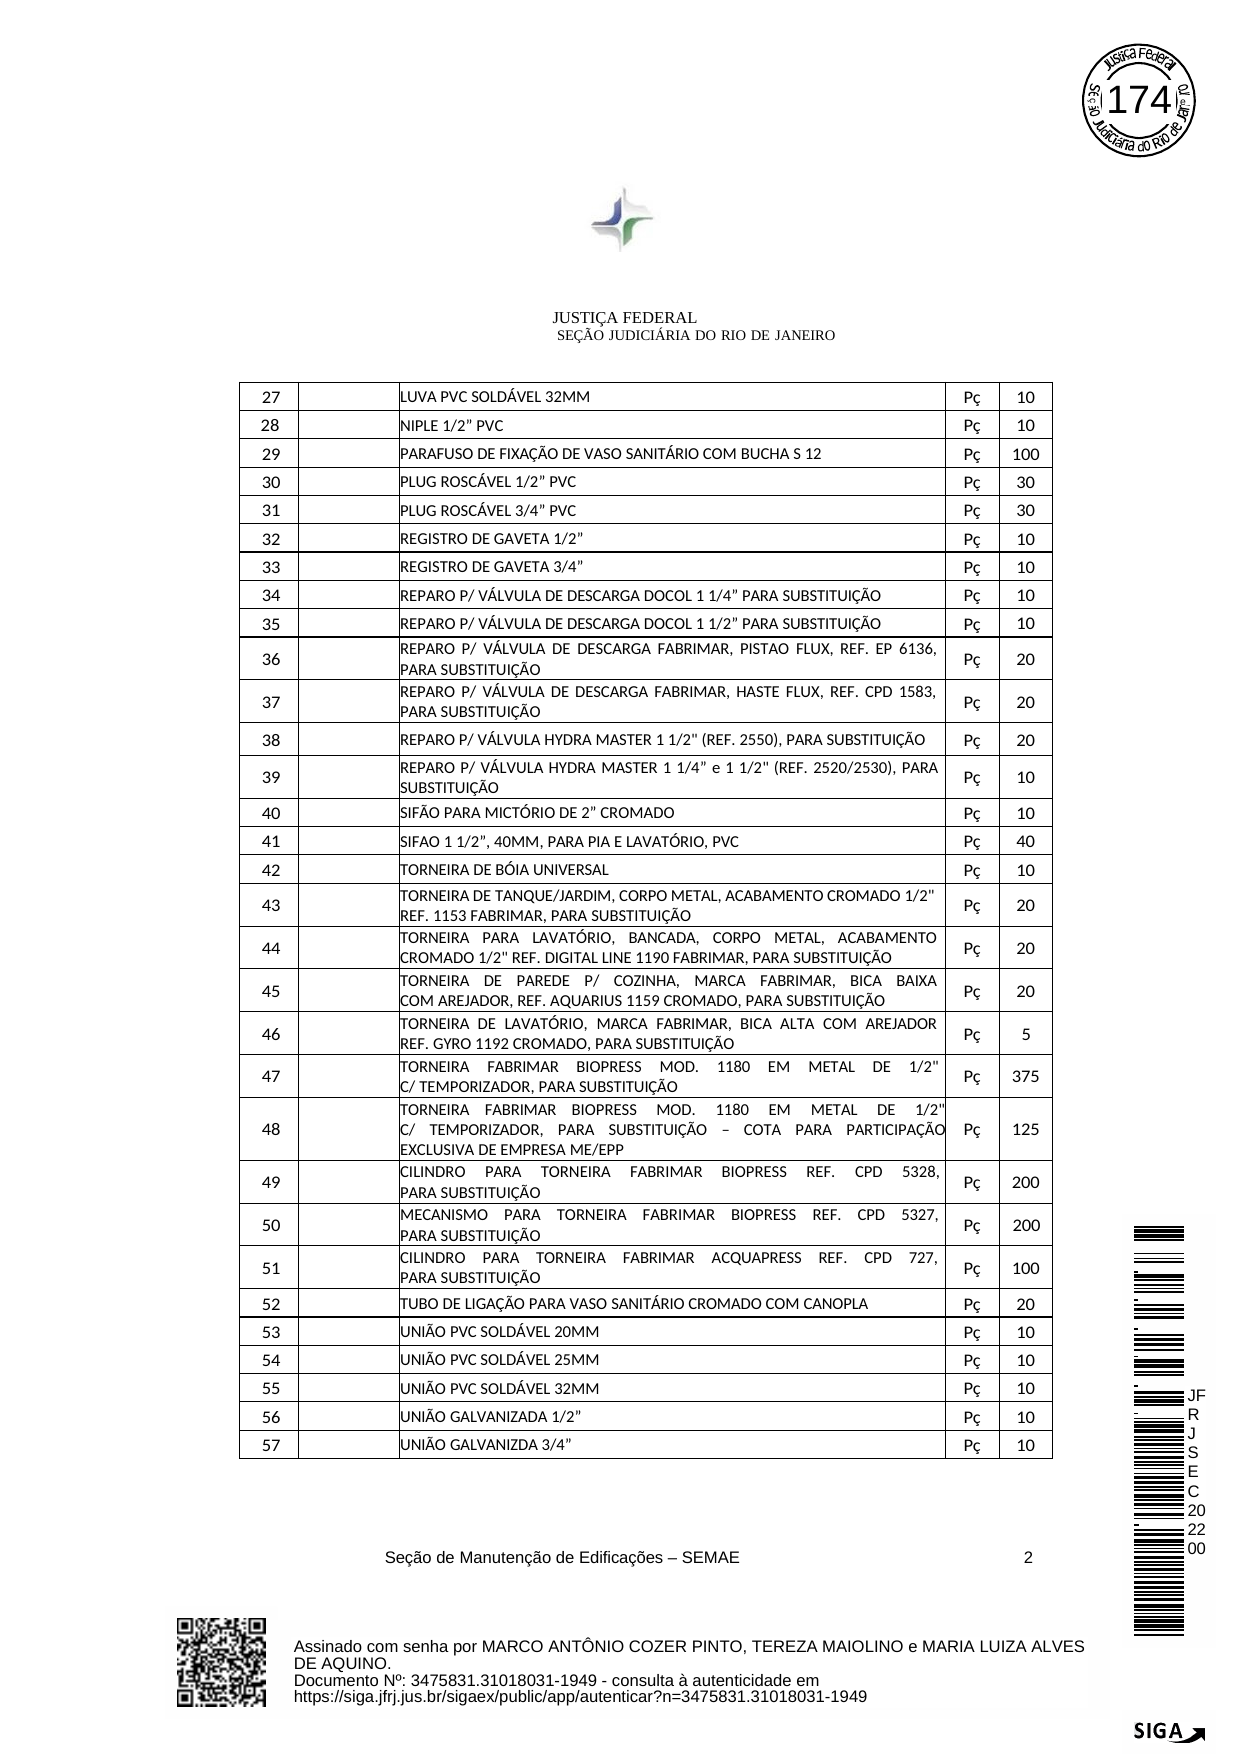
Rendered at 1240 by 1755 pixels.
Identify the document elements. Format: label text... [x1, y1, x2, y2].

table_cell CILINDRO PARA TORNEIRA FABRIMAR ACQUAPRESS REF. CPD 727, PARA SUBSTITUIÇÃO [400, 1246, 945, 1288]
table_cell 36 [240, 638, 298, 679]
table_cell 10 [1000, 581, 1052, 608]
table_cell SIFAO 1 1/2”, 40MM, PARA PIA E LAVATÓRIO, PVC [400, 827, 945, 854]
table_header 27 [240, 383, 298, 410]
table_cell [299, 756, 399, 798]
table_cell Pç [946, 827, 999, 854]
table_cell 10 [1000, 799, 1052, 826]
table_cell REPARO P/ VÁLVULA DE DESCARGA FABRIMAR, PISTAO FLUX, REF. EP 6136, PARA SUBSTITUIÇÃO [400, 638, 945, 679]
table_cell [299, 723, 399, 755]
table_header LUVA PVC SOLDÁVEL 32MM [400, 383, 945, 410]
table_cell [299, 1055, 399, 1097]
table_cell 43 [240, 884, 298, 926]
table_header [299, 383, 399, 410]
table_cell REGISTRO DE GAVETA 3/4” [400, 553, 945, 580]
table_cell 33 [240, 553, 298, 580]
table_cell [299, 1246, 399, 1288]
table_cell 53 [240, 1318, 298, 1345]
table_cell TORNEIRA FABRIMAR BIOPRESS MOD. 1180 EM METAL DE 1/2" C/ TEMPORIZADOR, PARA SUBSTITUIÇÃO [400, 1055, 945, 1097]
text SEÇÃO JUDICIÁRIA DO RIO DE JANEIRO [557, 327, 1239, 344]
table_cell Pç [946, 1374, 999, 1401]
table_cell 55 [240, 1374, 298, 1401]
table_cell [299, 1012, 399, 1054]
table_cell 38 [240, 723, 298, 755]
table_cell [299, 1204, 399, 1245]
table_cell 20 [1000, 1289, 1052, 1316]
table_cell Pç [946, 411, 999, 438]
table_cell 42 [240, 855, 298, 883]
table_cell Pç [946, 553, 999, 580]
table_cell 10 [1000, 1346, 1052, 1373]
table_cell [299, 1346, 399, 1373]
table_cell 44 [240, 927, 298, 968]
table_cell [299, 609, 399, 636]
table_cell 10 [1000, 855, 1052, 883]
table_cell 35 [240, 609, 298, 636]
table_cell 49 [240, 1161, 298, 1202]
table_cell NIPLE 1/2” PVC [400, 411, 945, 438]
table_cell REPARO P/ VÁLVULA HYDRA MASTER 1 1/2" (REF. 2550), PARA SUBSTITUIÇÃO [400, 723, 945, 755]
table_cell [299, 884, 399, 926]
table_cell Pç [946, 1246, 999, 1288]
table_cell 50 [240, 1204, 298, 1245]
table_cell 32 [240, 524, 298, 551]
table_cell 31 [240, 496, 298, 523]
table_cell TORNEIRA DE BÓIA UNIVERSAL [400, 855, 945, 883]
table_cell [299, 1161, 399, 1202]
table_cell [299, 468, 399, 495]
table_cell UNIÃO GALVANIZDA 3/4” [400, 1431, 945, 1458]
table_cell Pç [946, 1012, 999, 1054]
table_cell 10 [1000, 1402, 1052, 1429]
table_cell TORNEIRA DE LAVATÓRIO, MARCA FABRIMAR, BICA ALTA COM AREJADOR REF. GYRO 1192 CROMADO, PARA SUBSTITUIÇÃO [400, 1012, 945, 1054]
table_cell 56 [240, 1402, 298, 1429]
table_cell 20 [1000, 638, 1052, 679]
table_cell [299, 969, 399, 1011]
table_cell 10 [1000, 553, 1052, 580]
table_cell MECANISMO PARA TORNEIRA FABRIMAR BIOPRESS REF. CPD 5327, PARA SUBSTITUIÇÃO [400, 1204, 945, 1245]
table_cell [299, 1318, 399, 1345]
table_cell [299, 1374, 399, 1401]
table_cell CILINDRO PARA TORNEIRA FABRIMAR BIOPRESS REF. CPD 5328, PARA SUBSTITUIÇÃO [400, 1161, 945, 1202]
table_cell Pç [946, 756, 999, 798]
table_cell REPARO P/ VÁLVULA DE DESCARGA FABRIMAR, HASTE FLUX, REF. CPD 1583, PARA SUBSTITUIÇÃO [400, 680, 945, 722]
table_cell Pç [946, 969, 999, 1011]
table_cell 10 [1000, 1431, 1052, 1458]
table_cell 37 [240, 680, 298, 722]
table_cell 10 [1000, 411, 1052, 438]
table_cell 46 [240, 1012, 298, 1054]
table_cell [299, 1431, 399, 1458]
table_cell 100 [1000, 439, 1052, 467]
table_header 10 [1000, 383, 1052, 410]
table_cell 40 [1000, 827, 1052, 854]
table_cell TUBO DE LIGAÇÃO PARA VASO SANITÁRIO CROMADO COM CANOPLA [400, 1289, 945, 1316]
table_cell Pç [946, 468, 999, 495]
table_cell 10 [1000, 609, 1052, 636]
table_cell [299, 496, 399, 523]
table_cell REPARO P/ VÁLVULA HYDRA MASTER 1 1/4” e 1 1/2" (REF. 2520/2530), PARA SUBSTITUIÇÃO [400, 756, 945, 798]
table_cell UNIÃO PVC SOLDÁVEL 32MM [400, 1374, 945, 1401]
table_cell 30 [240, 468, 298, 495]
table_cell [299, 553, 399, 580]
table_cell SIFÃO PARA MICTÓRIO DE 2” CROMADO [400, 799, 945, 826]
table_cell PLUG ROSCÁVEL 1/2” PVC [400, 468, 945, 495]
table_cell [299, 439, 399, 467]
table_cell 20 [1000, 723, 1052, 755]
table_cell [299, 638, 399, 679]
table_cell 29 [240, 439, 298, 467]
table_cell Pç [946, 439, 999, 467]
table_cell Pç [946, 1318, 999, 1345]
table_cell Pç [946, 855, 999, 883]
table_cell REPARO P/ VÁLVULA DE DESCARGA DOCOL 1 1/4” PARA SUBSTITUIÇÃO [400, 581, 945, 608]
table_cell 200 [1000, 1161, 1052, 1202]
table_cell Pç [946, 927, 999, 968]
table_cell 45 [240, 969, 298, 1011]
table_cell 100 [1000, 1246, 1052, 1288]
table_cell Pç [946, 1161, 999, 1202]
table_cell Pç [946, 496, 999, 523]
table_cell Pç [946, 1204, 999, 1245]
table_cell UNIÃO GALVANIZADA 1/2” [400, 1402, 945, 1429]
table_header Pç [946, 383, 999, 410]
table_cell 10 [1000, 1374, 1052, 1401]
table_cell Pç [946, 680, 999, 722]
table_cell 57 [240, 1431, 298, 1458]
table_cell 41 [240, 827, 298, 854]
table_cell Pç [946, 1289, 999, 1316]
text JUSTIÇA FEDERAL [234, 307, 1016, 327]
table_cell Pç [946, 609, 999, 636]
table_cell [299, 411, 399, 438]
table_cell 34 [240, 581, 298, 608]
table_cell [299, 827, 399, 854]
text ç [1088, 98, 1099, 106]
table_cell UNIÃO PVC SOLDÁVEL 25MM [400, 1346, 945, 1373]
table_cell Pç [946, 581, 999, 608]
table_cell [299, 799, 399, 826]
table_cell Pç [946, 1431, 999, 1458]
table_cell 125 [1000, 1098, 1052, 1160]
table_cell [299, 1402, 399, 1429]
table_cell Pç [946, 1055, 999, 1097]
table_cell 10 [1000, 1318, 1052, 1345]
table_cell TORNEIRA PARA LAVATÓRIO, BANCADA, CORPO METAL, ACABAMENTO CROMADO 1/2" REF. DIGITAL LINE 1190 FABRIMAR, PARA SUBSTITUIÇÃO [400, 927, 945, 968]
table_cell 48 [240, 1098, 298, 1160]
table_cell TORNEIRA DE PAREDE P/ COZINHA, MARCA FABRIMAR, BICA BAIXA COM AREJADOR, REF. AQUARIUS 1159 CROMADO, PARA SUBSTITUIÇÃO [400, 969, 945, 1011]
table_cell 30 [1000, 468, 1052, 495]
table_cell 20 [1000, 884, 1052, 926]
table_cell Pç [946, 723, 999, 755]
table_cell [299, 927, 399, 968]
table_cell 39 [240, 756, 298, 798]
table_cell Pç [946, 1402, 999, 1429]
table_cell Pç [946, 1346, 999, 1373]
table_cell TORNEIRA FABRIMAR BIOPRESS MOD. 1180 EM METAL DE 1/2" C/ TEMPORIZADOR, PARA SUBSTITUIÇÃO – COTA PARA PARTICIPAÇÃO EXCLUSIVA DE EMPRESA ME/EPP [400, 1098, 945, 1160]
table_cell PLUG ROSCÁVEL 3/4” PVC [400, 496, 945, 523]
table_cell 40 [240, 799, 298, 826]
table_cell Pç [946, 799, 999, 826]
table_cell 10 [1000, 756, 1052, 798]
table_cell Pç [946, 1098, 999, 1160]
table_cell 52 [240, 1289, 298, 1316]
text Seção de Manutenção de Edificações – SEMAE 2 [384, 1548, 1122, 1567]
table_cell 30 [1000, 496, 1052, 523]
table_cell [299, 1098, 399, 1160]
table_cell 10 [1000, 524, 1052, 551]
table_cell 5 [1000, 1012, 1052, 1054]
table_cell [299, 1289, 399, 1316]
text JFRJSEC202200087A [1187, 1386, 1206, 1557]
table_cell Pç [946, 638, 999, 679]
table_cell TORNEIRA DE TANQUE/JARDIM, CORPO METAL, ACABAMENTO CROMADO 1/2" REF. 1153 FABRIMAR, PARA SUBSTITUIÇÃO [400, 884, 945, 926]
table_cell 20 [1000, 927, 1052, 968]
table_cell REPARO P/ VÁLVULA DE DESCARGA DOCOL 1 1/2” PARA SUBSTITUIÇÃO [400, 609, 945, 636]
table_cell 20 [1000, 680, 1052, 722]
table_cell 375 [1000, 1055, 1052, 1097]
table_cell REGISTRO DE GAVETA 1/2” [400, 524, 945, 551]
table_cell [299, 581, 399, 608]
table_cell [299, 680, 399, 722]
table_cell 20 [1000, 969, 1052, 1011]
table_cell [299, 524, 399, 551]
table_cell 200 [1000, 1204, 1052, 1245]
table_cell Pç [946, 884, 999, 926]
table_cell PARAFUSO DE FIXAÇÃO DE VASO SANITÁRIO COM BUCHA S 12 [400, 439, 945, 467]
table_cell [299, 855, 399, 883]
text e [1180, 96, 1192, 105]
table_cell 28 [240, 411, 298, 438]
table_cell 51 [240, 1246, 298, 1288]
table_cell UNIÃO PVC SOLDÁVEL 20MM [400, 1318, 945, 1345]
table_cell Pç [946, 524, 999, 551]
table_cell 54 [240, 1346, 298, 1373]
table_cell 47 [240, 1055, 298, 1097]
